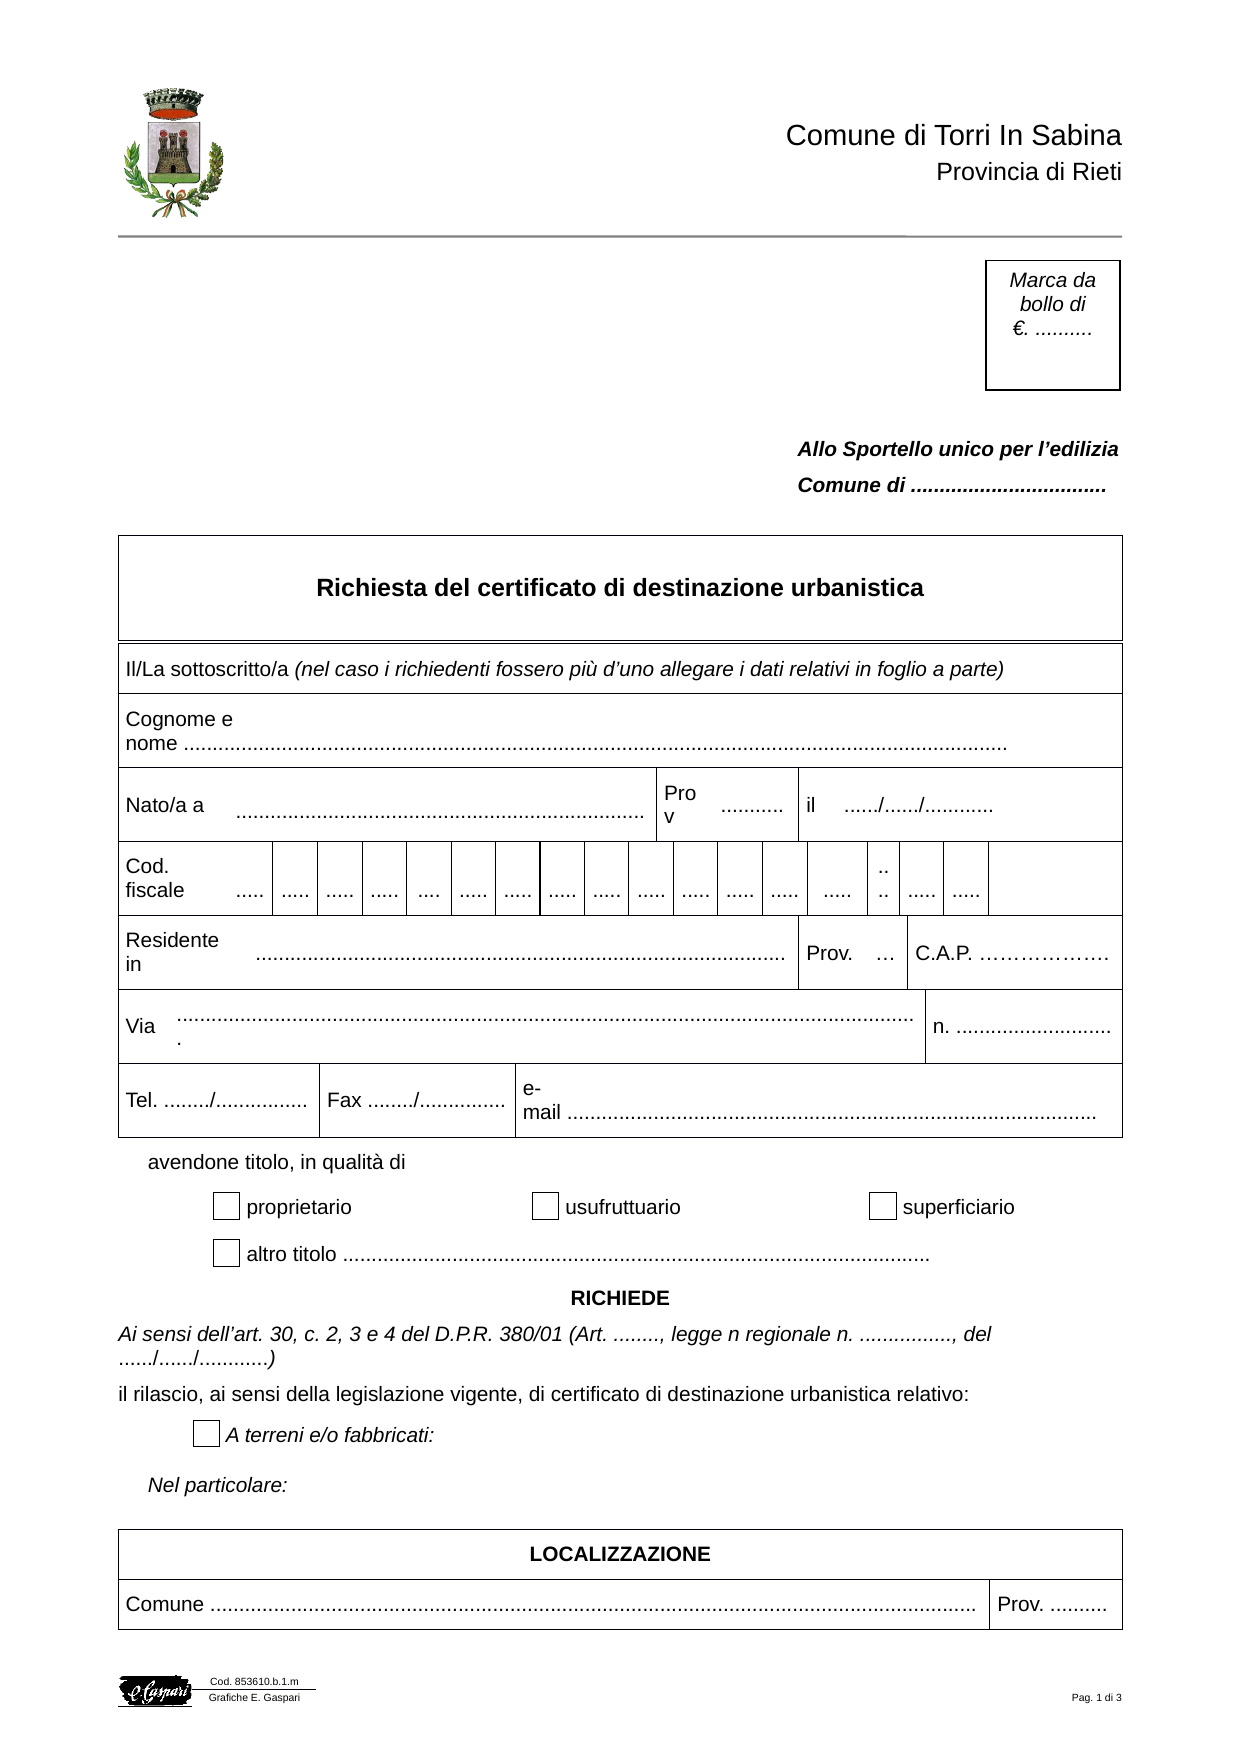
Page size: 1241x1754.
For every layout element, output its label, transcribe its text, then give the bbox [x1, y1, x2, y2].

picture [122, 87, 224, 219]
table_cell Prov. [799, 916, 868, 989]
table_cell ..... [629, 842, 673, 915]
table_cell Comune ..................................................................................................................................... [119, 1580, 989, 1629]
table_cell ..... [273, 842, 317, 915]
table_cell ..... [944, 842, 988, 915]
table_cell Via [119, 990, 169, 1063]
table_cell ..... [900, 842, 943, 915]
table_cell Tel. ......../................ [119, 1064, 319, 1137]
table_cell Cod. fiscale [119, 842, 228, 915]
table_cell ..... [674, 842, 717, 915]
text il rilascio, ai sensi della legislazione vigente, di certificato di destinazione urbanistica relativo: [118, 1382, 1122, 1406]
table_cell C.A.P. ………………. [908, 916, 1122, 989]
table_cell Nato/a a [119, 768, 228, 841]
text Allo Sportello unico per l’edilizia [797, 437, 1122, 461]
text avendone titolo, in qualità di [118, 1150, 1122, 1174]
text RICHIEDE [118, 1285, 1122, 1309]
table_cell ....................................................................... [228, 768, 656, 841]
table_cell ..... [228, 842, 272, 915]
table_header LOCALIZZAZIONE [119, 1530, 1122, 1579]
table_cell ........... [713, 768, 798, 841]
text A terreni e/o fabbricati: [192, 1419, 1122, 1447]
table_cell ..... [718, 842, 762, 915]
table_cell .... [407, 842, 451, 915]
table_cell n. ........................... [926, 990, 1122, 1063]
table_cell … [868, 916, 907, 989]
text Nel particolare: [118, 1472, 1122, 1496]
table_cell ..... [452, 842, 495, 915]
table_cell [989, 842, 1122, 915]
table_cell ................................................................................................................................. [169, 990, 925, 1063]
table_header Il/La sottoscritto/a (nel caso i richiedenti fossero più d’uno allegare i dati relativi in foglio a parte) [119, 644, 1122, 693]
text Comune di .................................. [797, 473, 1122, 497]
table_cell ..... [808, 842, 867, 915]
table_cell ..... [585, 842, 628, 915]
table_cell Prov [657, 768, 713, 841]
table_cell Cognome e nome ............................................................................................................................................... [119, 694, 1122, 767]
table_header Richiesta del certificato di destinazione urbanistica [119, 536, 1122, 639]
table_cell Prov. .......... [990, 1580, 1122, 1629]
text Ai sensi dell’art. 30, c. 2, 3 e 4 del D.P.R. 380/01 (Art. ........, legge n regionale n. ................, del ....../....../............) [118, 1322, 1122, 1370]
table_cell ............................................................................................ [248, 916, 798, 989]
picture [118, 1674, 192, 1706]
table_cell ..... [363, 842, 406, 915]
text Comune di Torri In Sabina [224, 118, 1122, 152]
table_cell ..... [496, 842, 539, 915]
table_cell Fax ......../............... [320, 1064, 515, 1137]
table_cell e-mail ............................................................................................ [516, 1064, 1122, 1137]
table_cell .... [868, 842, 899, 915]
table_cell Residente in [119, 916, 248, 989]
table_cell ..... [318, 842, 362, 915]
text proprietario usufruttuario superficiario [118, 1191, 1122, 1220]
text altro titolo ...................................................................................................... [118, 1238, 1122, 1267]
table_cell ....../....../............ [836, 768, 1122, 841]
text Provincia di Rieti [224, 157, 1122, 185]
table_cell ..... [763, 842, 807, 915]
table_cell ..... [541, 842, 584, 915]
table_cell il [799, 768, 836, 841]
